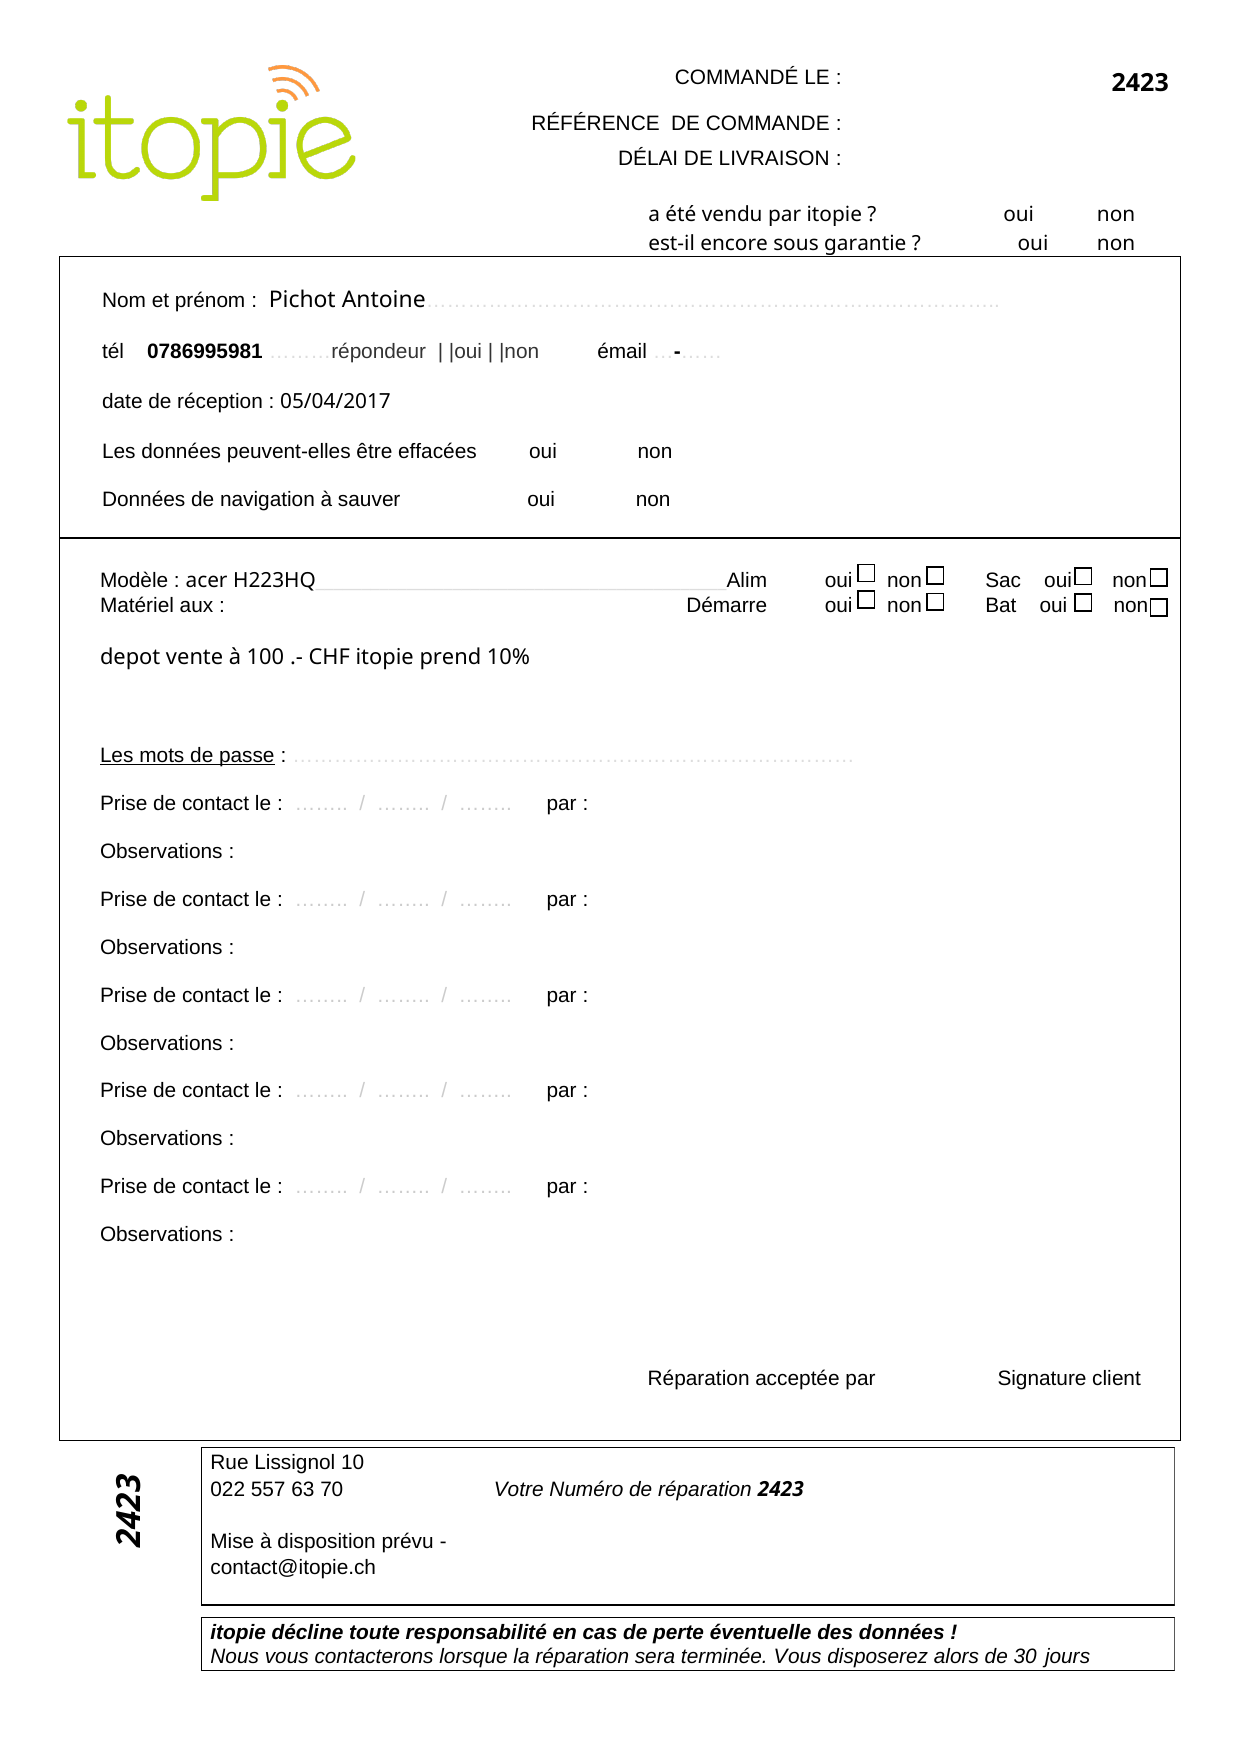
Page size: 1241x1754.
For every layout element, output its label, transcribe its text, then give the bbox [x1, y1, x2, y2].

text depot vente à 100 .- CHF itopie prend 10% [60, 638, 1180, 671]
text Prise de contact le : …….. / …….. / …….. par : [60, 979, 1180, 1006]
table_header 2423 [847, 59, 1180, 104]
text date de réception : 05/04/2017 [60, 383, 1180, 415]
table_header COMMANDÉ LE : [490, 59, 847, 104]
text Les mots de passe : ……………………………………………………………………… [60, 740, 1180, 767]
text Modèle : acer H223HQ Alim oui non Sac oui non [879, 562, 925, 590]
text Observations : [60, 836, 1180, 863]
picture [67, 65, 356, 201]
table_header Rue Lissignol 10 022 557 63 70 Votre Numéro de réparation 2423 Mise à disposition prévu - contact@itopie.ch [195, 1441, 1180, 1611]
text Prise de contact le : …….. / …….. / …….. par : [60, 883, 1180, 911]
text est-il encore sous garantie ? oui non [59, 228, 1181, 256]
text Prise de contact le : …….. / …….. / …….. par : [60, 1171, 1180, 1198]
text Modèle : acer H223HQ Alim oui non Sac oui non [60, 562, 856, 590]
text Réparation acceptée par Signature client [60, 1363, 1180, 1390]
text Observations : [60, 1219, 1180, 1246]
table_cell [847, 105, 1180, 140]
text Observations : [60, 931, 1180, 958]
table_cell RÉFÉRENCE DE COMMANDE : [490, 105, 847, 140]
text Données de navigation à sauver oui non [60, 484, 1180, 511]
text Prise de contact le : …….. / …….. / …….. par : [60, 1075, 1180, 1102]
table_cell itopie décline toute responsabilité en cas de perte éventuelle des données ! Nous vous contacterons lorsque la réparation sera terminée. Vous disposerez alors de 30 jours [195, 1611, 1180, 1677]
text a été vendu par itopie ? oui non [59, 199, 1181, 228]
table_header 2423 [59, 1441, 195, 1677]
table_cell DÉLAI DE LIVRAISON : [490, 140, 847, 175]
text Nom et prénom : Pichot Antoine……………………………………………………………………….. [60, 280, 1180, 314]
text tél 0786995981 ………répondeur | |oui | |non émail …-…… [60, 335, 1180, 362]
text Matériel aux : Démarre oui non Bat oui non [60, 590, 1180, 617]
text Observations : [60, 1027, 1180, 1054]
text Les données peuvent-elles être effacées oui non [60, 436, 1180, 463]
text Modèle : acer H223HQ Alim oui non Sac oui non [948, 562, 1180, 590]
table_cell [847, 140, 1180, 175]
text Prise de contact le : …….. / …….. / …….. par : [60, 788, 1180, 815]
text Observations : [60, 1123, 1180, 1150]
